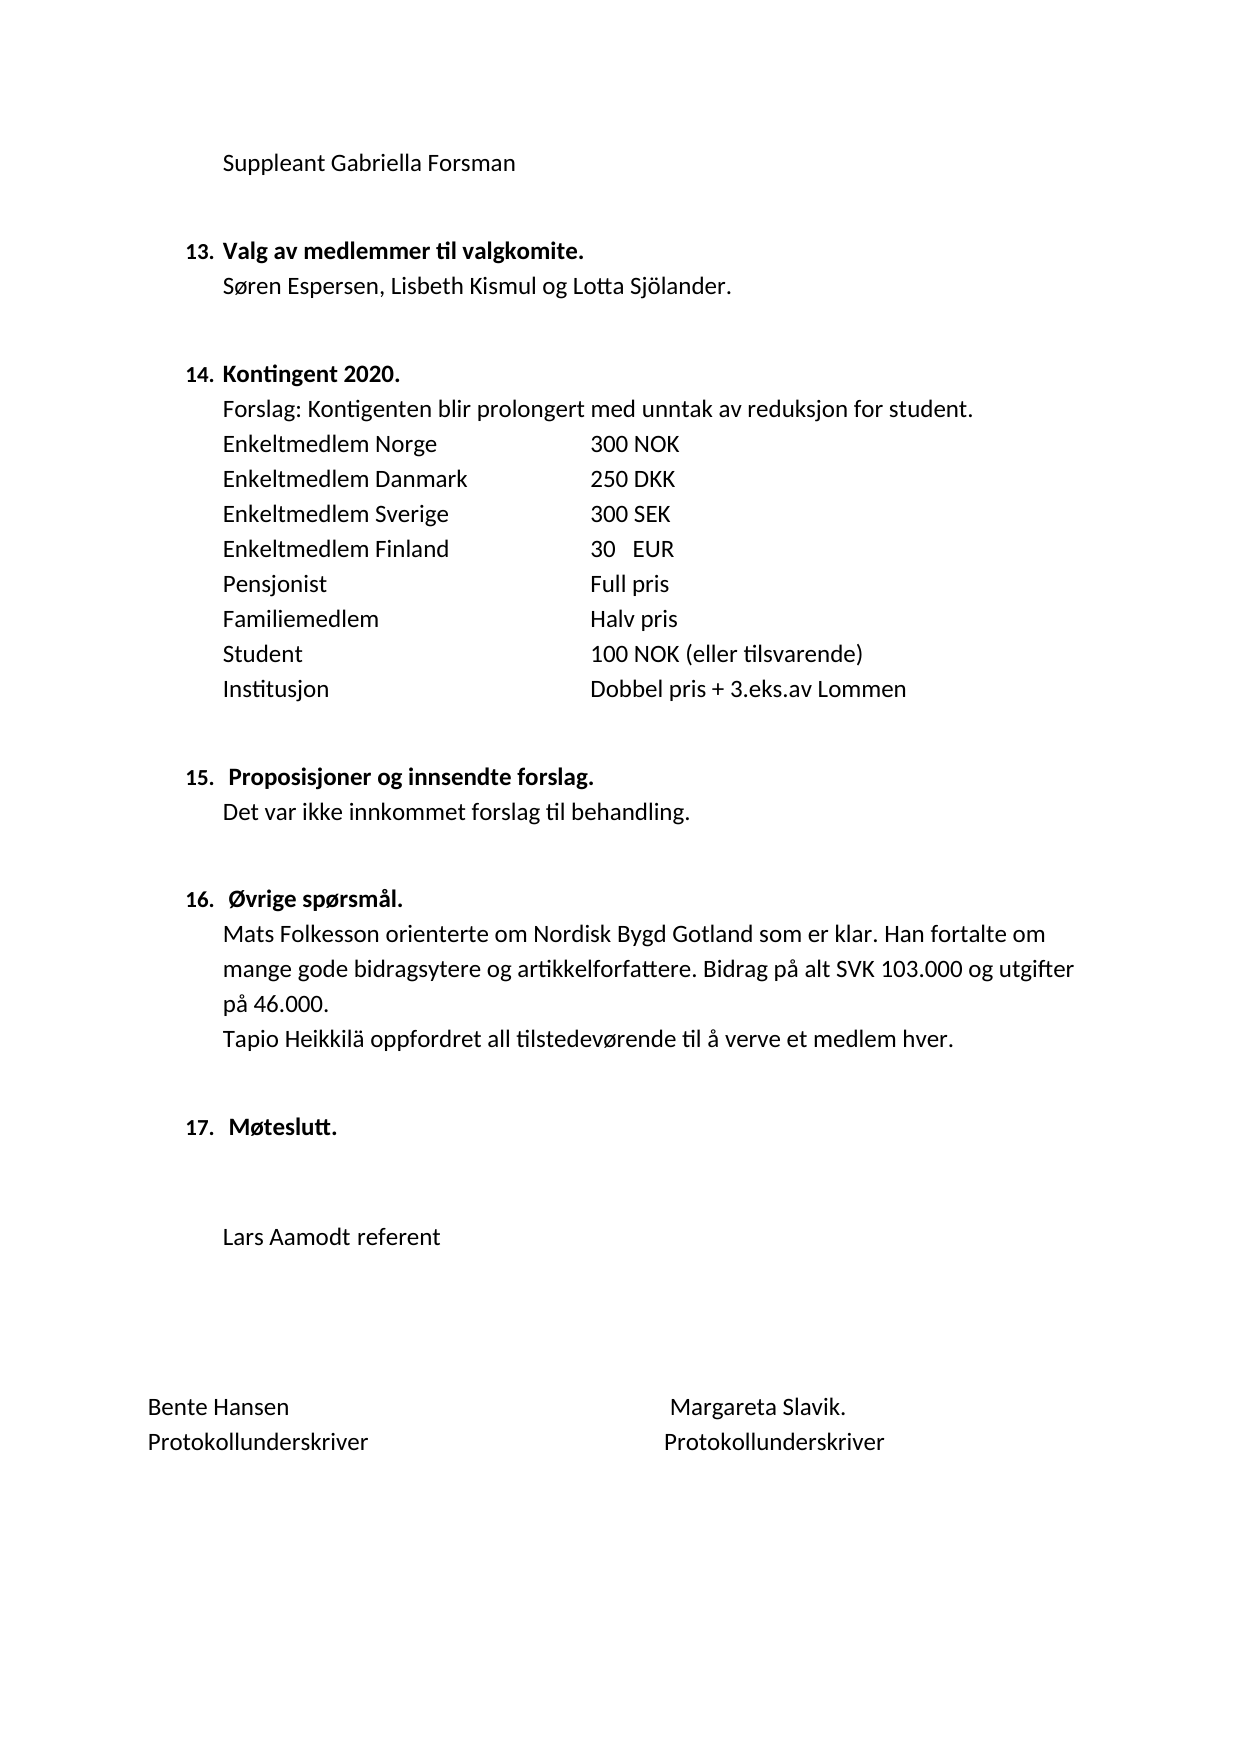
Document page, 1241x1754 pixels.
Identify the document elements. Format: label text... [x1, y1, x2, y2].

list Øvrige spørsmål. Mats Folkesson orienterte om Nordisk Bygd Gotland som er klar. Han fortalte om mange gode bidragsytere og artikkelforfattere. Bidrag på alt SVK 103.000 og utgifter på 46.000. Tapio Heikkilä oppfordret all tilstedevørende til å verve et medlem hver. [185, 883, 1093, 1086]
list Kontingent 2020. Forslag: Kontigenten blir prolongert med unntak av reduksjon for student. Enkeltmedlem Norge 300 NOK Enkeltmedlem Danmark 250 DKK Enkeltmedlem Sverige 300 SEK Enkeltmedlem Finland 30 EUR Pensjonist Full pris Familiemedlem Halv pris Student 100 NOK (eller tilsvarende) Institusjon Dobbel pris + 3.eks.av Lommen [185, 358, 1093, 736]
list Valg av medlemmer til valgkomite. Søren Espersen, Lisbeth Kismul og Lotta Sjölander. [185, 235, 1093, 333]
text Bente Hansen Margareta Slavik. Protokollunderskriver Protokollunderskriver [148, 1310, 1093, 1456]
list Møteslutt. Lars Aamodt referent [185, 1111, 1093, 1285]
list Suppleant Gabriella Forsman [185, 148, 1093, 210]
list Proposisjoner og innsendte forslag. Det var ikke innkommet forslag til behandling. [185, 761, 1093, 858]
